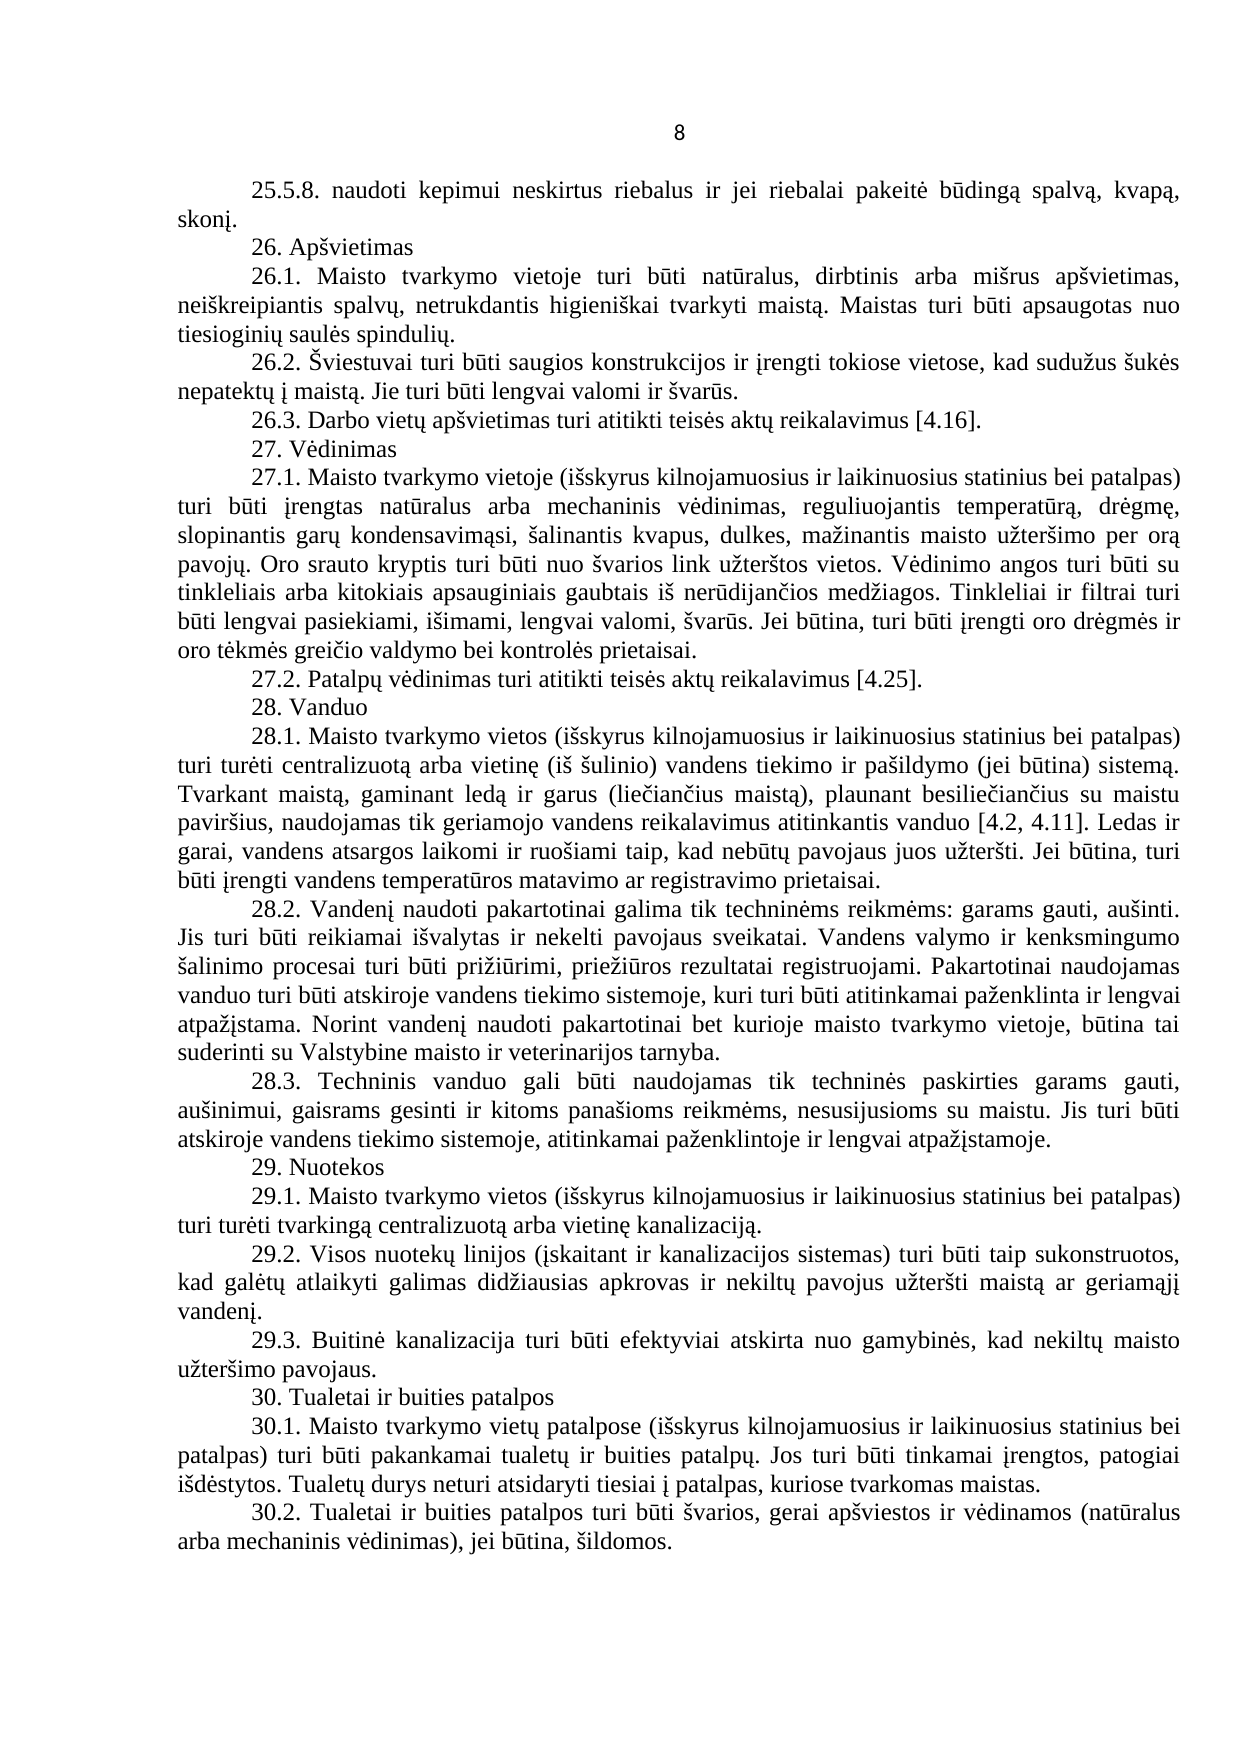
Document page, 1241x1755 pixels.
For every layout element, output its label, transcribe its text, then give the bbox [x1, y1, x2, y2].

text 27. Vėdinimas [177, 434, 1181, 462]
text 28.1. Maisto tvarkymo vietos (išskyrus kilnojamuosius ir laikinuosius statinius bei patalpas) turi turėti centralizuotą arba vietinę (iš šulinio) vandens tiekimo ir pašildymo (jei būtina) sistemą. Tvarkant maistą, gaminant ledą ir garus (liečiančius maistą), plaunant besiliečiančius su maistu paviršius, naudojamas tik geriamojo vandens reikalavimus atitinkantis vanduo [4.2, 4.11]. Ledas ir garai, vandens atsargos laikomi ir ruošiami taip, kad nebūtų pavojaus juos užteršti. Jei būtina, turi būti įrengti vandens temperatūros matavimo ar registravimo prietaisai. [177, 721, 1181, 894]
text 29. Nuotekos [177, 1152, 1181, 1181]
text 26.3. Darbo vietų apšvietimas turi atitikti teisės aktų reikalavimus [4.16]. [177, 405, 1181, 434]
text 26. Apšvietimas [177, 232, 1181, 261]
text 30.1. Maisto tvarkymo vietų patalpose (išskyrus kilnojamuosius ir laikinuosius statinius bei patalpas) turi būti pakankamai tualetų ir buities patalpų. Jos turi būti tinkamai įrengtos, patogiai išdėstytos. Tualetų durys neturi atsidaryti tiesiai į patalpas, kuriose tvarkomas maistas. [177, 1411, 1181, 1497]
text 25.5.8. naudoti kepimui neskirtus riebalus ir jei riebalai pakeitė būdingą spalvą, kvapą, skonį. [177, 175, 1181, 232]
text 28.3. Techninis vanduo gali būti naudojamas tik techninės paskirties garams gauti, aušinimui, gaisrams gesinti ir kitoms panašioms reikmėms, nesusijusioms su maistu. Jis turi būti atskiroje vandens tiekimo sistemoje, atitinkamai paženklintoje ir lengvai atpažįstamoje. [177, 1066, 1181, 1152]
text 26.2. Šviestuvai turi būti saugios konstrukcijos ir įrengti tokiose vietose, kad sudužus šukės nepatektų į maistą. Jie turi būti lengvai valomi ir švarūs. [177, 347, 1181, 405]
text 29.1. Maisto tvarkymo vietos (išskyrus kilnojamuosius ir laikinuosius statinius bei patalpas) turi turėti tvarkingą centralizuotą arba vietinę kanalizaciją. [177, 1181, 1181, 1239]
text 28. Vanduo [177, 692, 1181, 721]
text 30.2. Tualetai ir buities patalpos turi būti švarios, gerai apšviestos ir vėdinamos (natūralus arba mechaninis vėdinimas), jei būtina, šildomos. [177, 1497, 1181, 1555]
text 29.3. Buitinė kanalizacija turi būti efektyviai atskirta nuo gamybinės, kad nekiltų maisto užteršimo pavojaus. [177, 1325, 1181, 1382]
text 26.1. Maisto tvarkymo vietoje turi būti natūralus, dirbtinis arba mišrus apšvietimas, neiškreipiantis spalvų, netrukdantis higieniškai tvarkyti maistą. Maistas turi būti apsaugotas nuo tiesioginių saulės spindulių. [177, 261, 1181, 347]
text 27.1. Maisto tvarkymo vietoje (išskyrus kilnojamuosius ir laikinuosius statinius bei patalpas) turi būti įrengtas natūralus arba mechaninis vėdinimas, reguliuojantis temperatūrą, drėgmę, slopinantis garų kondensavimąsi, šalinantis kvapus, dulkes, mažinantis maisto užteršimo per orą pavojų. Oro srauto kryptis turi būti nuo švarios link užterštos vietos. Vėdinimo angos turi būti su tinkleliais arba kitokiais apsauginiais gaubtais iš nerūdijančios medžiagos. Tinkleliai ir filtrai turi būti lengvai pasiekiami, išimami, lengvai valomi, švarūs. Jei būtina, turi būti įrengti oro drėgmės ir oro tėkmės greičio valdymo bei kontrolės prietaisai. [177, 462, 1181, 664]
text 27.2. Patalpų vėdinimas turi atitikti teisės aktų reikalavimus [4.25]. [177, 664, 1181, 692]
text 30. Tualetai ir buities patalpos [177, 1382, 1181, 1411]
text 29.2. Visos nuotekų linijos (įskaitant ir kanalizacijos sistemas) turi būti taip sukonstruotos, kad galėtų atlaikyti galimas didžiausias apkrovas ir nekiltų pavojus užteršti maistą ar geriamąjį vandenį. [177, 1239, 1181, 1325]
text 28.2. Vandenį naudoti pakartotinai galima tik techninėms reikmėms: garams gauti, aušinti. Jis turi būti reikiamai išvalytas ir nekelti pavojaus sveikatai. Vandens valymo ir kenksmingumo šalinimo procesai turi būti prižiūrimi, priežiūros rezultatai registruojami. Pakartotinai naudojamas vanduo turi būti atskiroje vandens tiekimo sistemoje, kuri turi būti atitinkamai paženklinta ir lengvai atpažįstama. Norint vandenį naudoti pakartotinai bet kurioje maisto tvarkymo vietoje, būtina tai suderinti su Valstybine maisto ir veterinarijos tarnyba. [177, 894, 1181, 1066]
